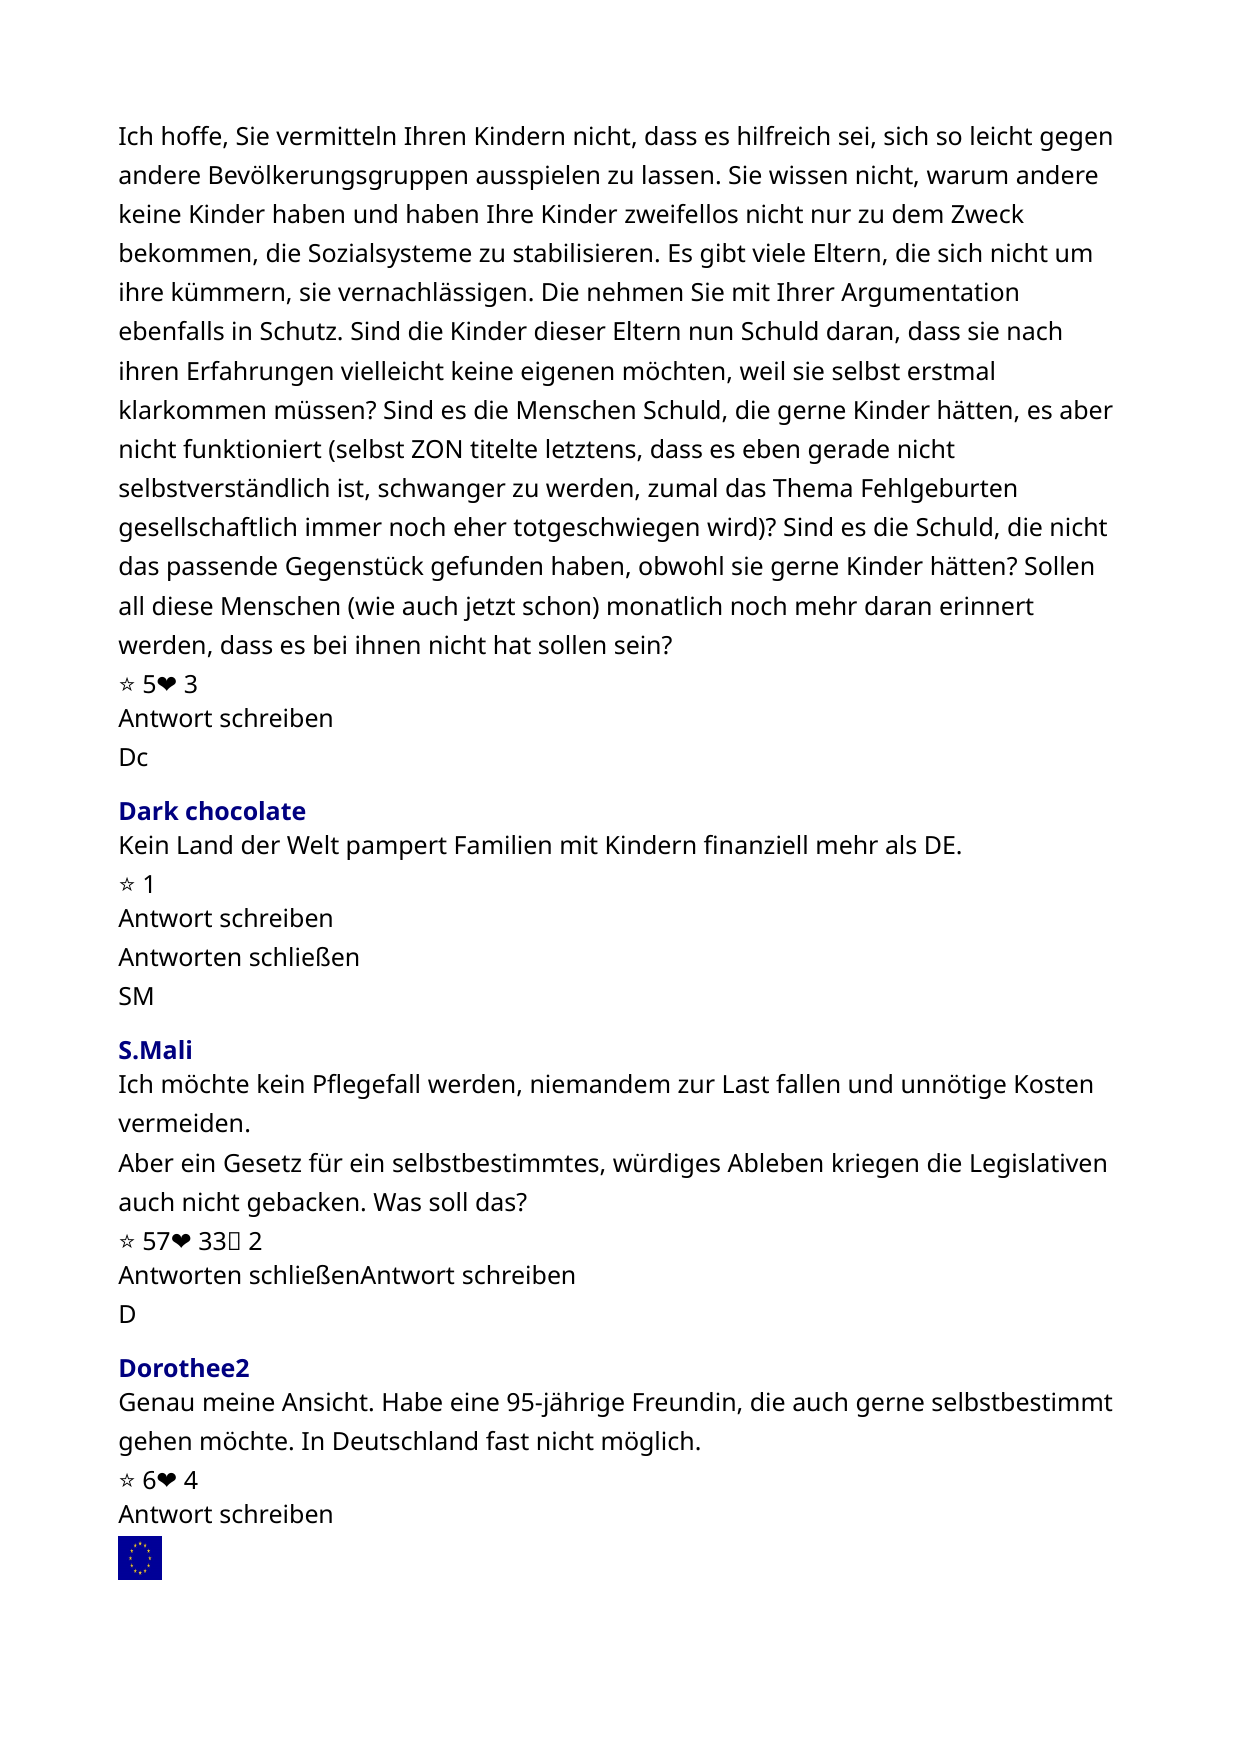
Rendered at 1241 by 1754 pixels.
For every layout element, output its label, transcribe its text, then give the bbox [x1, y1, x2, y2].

subtitle S.Mali [118, 1033, 1122, 1067]
text Ich hoffe, Sie vermitteln Ihren Kindern nicht, dass es hilfreich sei, sich so leicht gegen andere Bevölkerungsgruppen ausspielen zu lassen. Sie wissen nicht, warum andere keine Kinder haben und haben Ihre Kinder zweifellos nicht nur zu dem Zweck bekommen, die Sozialsysteme zu stabilisieren. Es gibt viele Eltern, die sich nicht um ihre kümmern, sie vernachlässigen. Die nehmen Sie mit Ihrer Argumentation ebenfalls in Schutz. Sind die Kinder dieser Eltern nun Schuld daran, dass sie nach ihren Erfahrungen vielleicht keine eigenen möchten, weil sie selbst erstmal klarkommen müssen? Sind es die Menschen Schuld, die gerne Kinder hätten, es aber nicht funktioniert (selbst ZON titelte letztens, dass es eben gerade nicht selbstverständlich ist, schwanger zu werden, zumal das Thema Fehlgeburten gesellschaftlich immer noch eher totgeschwiegen wird)? Sind es die Schuld, die nicht das passende Gegenstück gefunden haben, obwohl sie gerne Kinder hätten? Sollen all diese Menschen (wie auch jetzt schon) monatlich noch mehr daran erinnert werden, dass es bei ihnen nicht hat sollen sein? [118, 118, 1122, 661]
text ⭐️ 57❤️ 33🤨 2 [118, 1223, 1122, 1258]
text Antworten schließenAntwort schreiben [118, 1258, 1122, 1292]
text ⭐️ 1 [118, 867, 1122, 901]
subtitle Dorothee2 [118, 1351, 1122, 1384]
text Antwort schreiben [118, 901, 1122, 935]
subtitle Dark chocolate [118, 793, 1122, 827]
picture [118, 1536, 162, 1580]
text ⭐️ 6❤️ 4 [118, 1463, 1122, 1497]
text SM [118, 979, 1122, 1013]
text Antwort schreiben [118, 701, 1122, 734]
text Antworten schließen [118, 940, 1122, 974]
text D [118, 1297, 1122, 1331]
text Genau meine Ansicht. Habe eine 95-jährige Freundin, die auch gerne selbstbestimmt gehen möchte. In Deutschland fast nicht möglich. [118, 1384, 1122, 1458]
text Kein Land der Welt pampert Familien mit Kindern finanziell mehr als DE. [118, 827, 1122, 862]
text Ich möchte kein Pflegefall werden, niemandem zur Last fallen und unnötige Kosten vermeiden. [118, 1067, 1122, 1140]
text Dc [118, 740, 1122, 774]
text Antwort schreiben [118, 1497, 1122, 1531]
text Aber ein Gesetz für ein selbstbestimmtes, würdiges Ableben kriegen die Legislativen auch nicht gebacken. Was soll das? [118, 1145, 1122, 1218]
text ⭐️ 5❤️ 3 [118, 666, 1122, 701]
